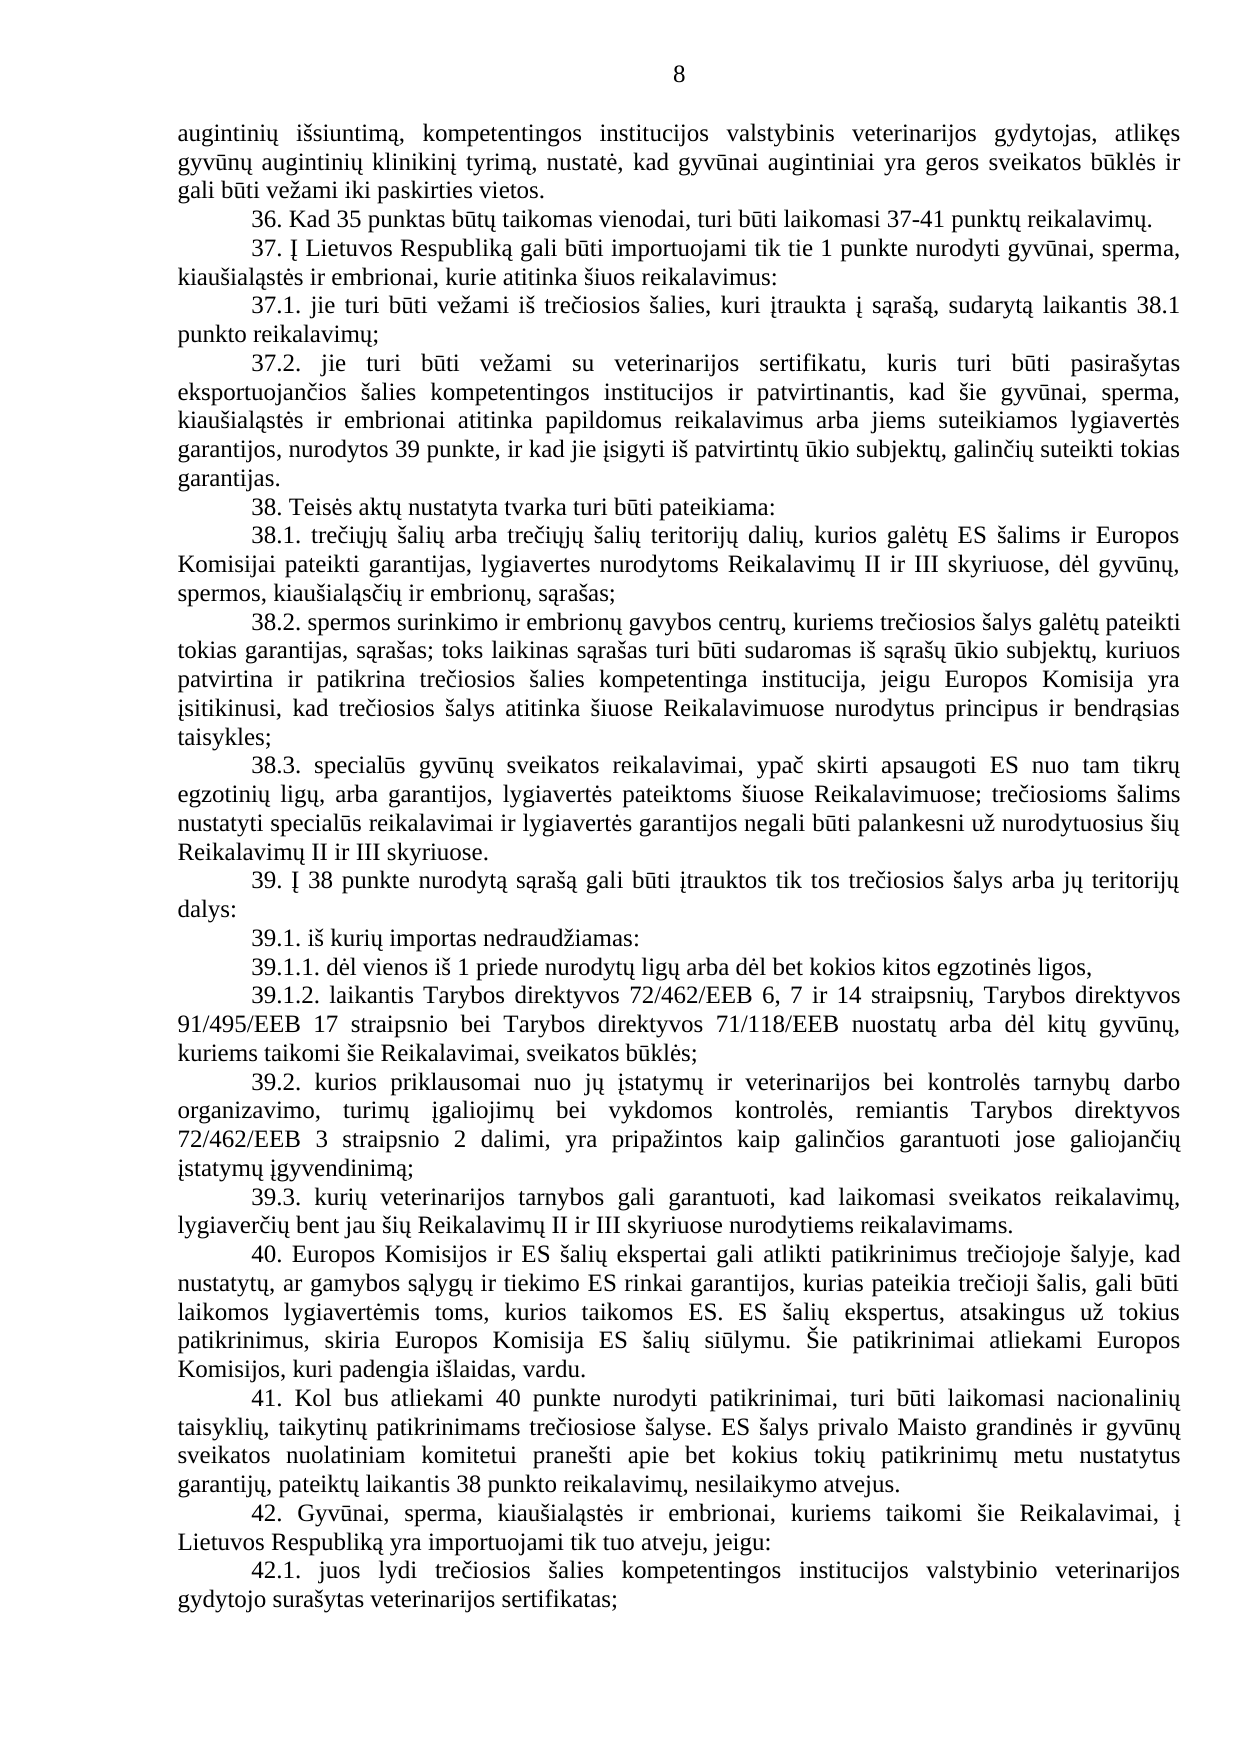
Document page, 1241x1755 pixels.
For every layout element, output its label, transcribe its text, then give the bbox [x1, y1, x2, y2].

text 39.1. iš kurių importas nedraudžiamas: [177, 923, 1181, 952]
text 39.1.1. dėl vienos iš 1 priede nurodytų ligų arba dėl bet kokios kitos egzotinės ligos, [177, 952, 1181, 981]
text 38. Teisės aktų nustatyta tvarka turi būti pateikiama: [177, 492, 1181, 521]
text 37.2. jie turi būti vežami su veterinarijos sertifikatu, kuris turi būti pasirašytas eksportuojančios šalies kompetentingos institucijos ir patvirtinantis, kad šie gyvūnai, sperma, kiaušialąstės ir embrionai atitinka papildomus reikalavimus arba jiems suteikiamos lygiavertės garantijos, nurodytos 39 punkte, ir kad jie įsigyti iš patvirtintų ūkio subjektų, galinčių suteikti tokias garantijas. [177, 348, 1181, 492]
text 40. Europos Komisijos ir ES šalių ekspertai gali atlikti patikrinimus trečiojoje šalyje, kad nustatytų, ar gamybos sąlygų ir tiekimo ES rinkai garantijos, kurias pateikia trečioji šalis, gali būti laikomos lygiavertėmis toms, kurios taikomos ES. ES šalių ekspertus, atsakingus už tokius patikrinimus, skiria Europos Komisija ES šalių siūlymu. Šie patikrinimai atliekami Europos Komisijos, kuri padengia išlaidas, vardu. [177, 1239, 1181, 1383]
text augintinių išsiuntimą, kompetentingos institucijos valstybinis veterinarijos gydytojas, atlikęs gyvūnų augintinių klinikinį tyrimą, nustatė, kad gyvūnai augintiniai yra geros sveikatos būklės ir gali būti vežami iki paskirties vietos. [177, 118, 1181, 204]
text 38.2. spermos surinkimo ir embrionų gavybos centrų, kuriems trečiosios šalys galėtų pateikti tokias garantijas, sąrašas; toks laikinas sąrašas turi būti sudaromas iš sąrašų ūkio subjektų, kuriuos patvirtina ir patikrina trečiosios šalies kompetentinga institucija, jeigu Europos Komisija yra įsitikinusi, kad trečiosios šalys atitinka šiuose Reikalavimuose nurodytus principus ir bendrąsias taisykles; [177, 607, 1181, 751]
text 37.1. jie turi būti vežami iš trečiosios šalies, kuri įtraukta į sąrašą, sudarytą laikantis 38.1 punkto reikalavimų; [177, 291, 1181, 348]
text 42.1. juos lydi trečiosios šalies kompetentingos institucijos valstybinio veterinarijos gydytojo surašytas veterinarijos sertifikatas; [177, 1556, 1181, 1613]
text 39.1.2. laikantis Tarybos direktyvos 72/462/EEB 6, 7 ir 14 straipsnių, Tarybos direktyvos 91/495/EEB 17 straipsnio bei Tarybos direktyvos 71/118/EEB nuostatų arba dėl kitų gyvūnų, kuriems taikomi šie Reikalavimai, sveikatos būklės; [177, 981, 1181, 1067]
text 38.1. trečiųjų šalių arba trečiųjų šalių teritorijų dalių, kurios galėtų ES šalims ir Europos Komisijai pateikti garantijas, lygiavertes nurodytoms Reikalavimų II ir III skyriuose, dėl gyvūnų, spermos, kiaušialąsčių ir embrionų, sąrašas; [177, 521, 1181, 607]
text 36. Kad 35 punktas būtų taikomas vienodai, turi būti laikomasi 37-41 punktų reikalavimų. [177, 204, 1181, 233]
text 41. Kol bus atliekami 40 punkte nurodyti patikrinimai, turi būti laikomasi nacionalinių taisyklių, taikytinų patikrinimams trečiosiose šalyse. ES šalys privalo Maisto grandinės ir gyvūnų sveikatos nuolatiniam komitetui pranešti apie bet kokius tokių patikrinimų metu nustatytus garantijų, pateiktų laikantis 38 punkto reikalavimų, nesilaikymo atvejus. [177, 1383, 1181, 1498]
text 38.3. specialūs gyvūnų sveikatos reikalavimai, ypač skirti apsaugoti ES nuo tam tikrų egzotinių ligų, arba garantijos, lygiavertės pateiktoms šiuose Reikalavimuose; trečiosioms šalims nustatyti specialūs reikalavimai ir lygiavertės garantijos negali būti palankesni už nurodytuosius šių Reikalavimų II ir III skyriuose. [177, 751, 1181, 866]
text 37. Į Lietuvos Respubliką gali būti importuojami tik tie 1 punkte nurodyti gyvūnai, sperma, kiaušialąstės ir embrionai, kurie atitinka šiuos reikalavimus: [177, 233, 1181, 291]
text 39.2. kurios priklausomai nuo jų įstatymų ir veterinarijos bei kontrolės tarnybų darbo organizavimo, turimų įgaliojimų bei vykdomos kontrolės, remiantis Tarybos direktyvos 72/462/EEB 3 straipsnio 2 dalimi, yra pripažintos kaip galinčios garantuoti jose galiojančių įstatymų įgyvendinimą; [177, 1067, 1181, 1182]
text 39. Į 38 punkte nurodytą sąrašą gali būti įtrauktos tik tos trečiosios šalys arba jų teritorijų dalys: [177, 866, 1181, 923]
text 39.3. kurių veterinarijos tarnybos gali garantuoti, kad laikomasi sveikatos reikalavimų, lygiaverčių bent jau šių Reikalavimų II ir III skyriuose nurodytiems reikalavimams. [177, 1182, 1181, 1239]
text 42. Gyvūnai, sperma, kiaušialąstės ir embrionai, kuriems taikomi šie Reikalavimai, į Lietuvos Respubliką yra importuojami tik tuo atveju, jeigu: [177, 1498, 1181, 1556]
